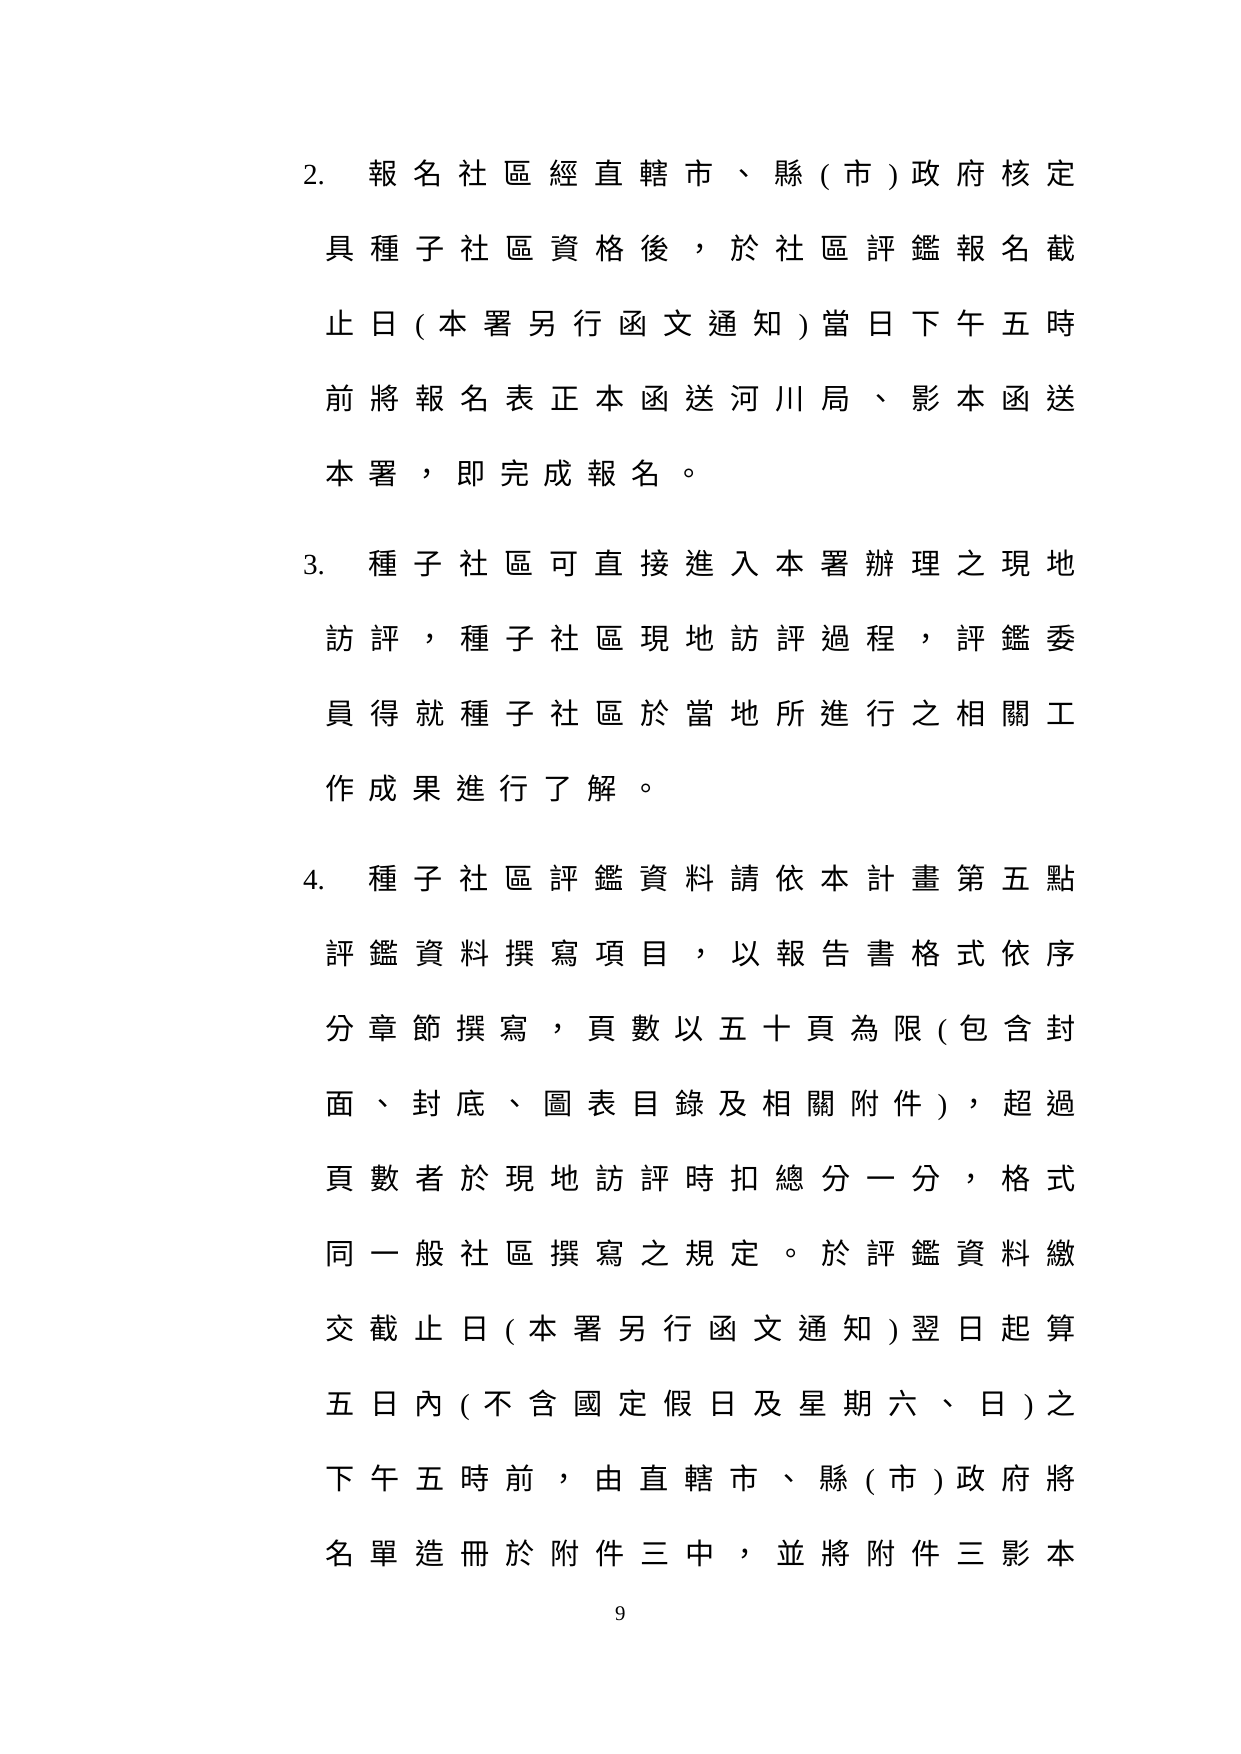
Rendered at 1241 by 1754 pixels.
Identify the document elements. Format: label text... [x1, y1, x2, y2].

list 種子社區可直接進入本署辦理之現地訪評，種子社區現地訪評過程，評鑑委員得就種子社區於當地所進行之相關工作成果進行了解。 [283, 518, 1090, 818]
list 報名社區經直轄市、縣(市)政府核定具種子社區資格後，於社區評鑑報名截止日(本署另行函文通知)當日下午五時前將報名表正本函送河川局、影本函送本署，即完成報名。 [283, 128, 1090, 503]
list 種子社區評鑑資料請依本計畫第五點評鑑資料撰寫項目，以報告書格式依序分章節撰寫，頁數以五十頁為限(包含封面、封底、圖表目錄及相關附件)，超過頁數者於現地訪評時扣總分一分，格式同一般社區撰寫之規定。於評鑑資料繳交截止日(本署另行函文通知)翌日起算五日內(不含國定假日及星期六、日)之下午五時前，由直轄市、縣(市)政府將名單造冊於附件三中，並將附件三影本 [283, 833, 1090, 1583]
